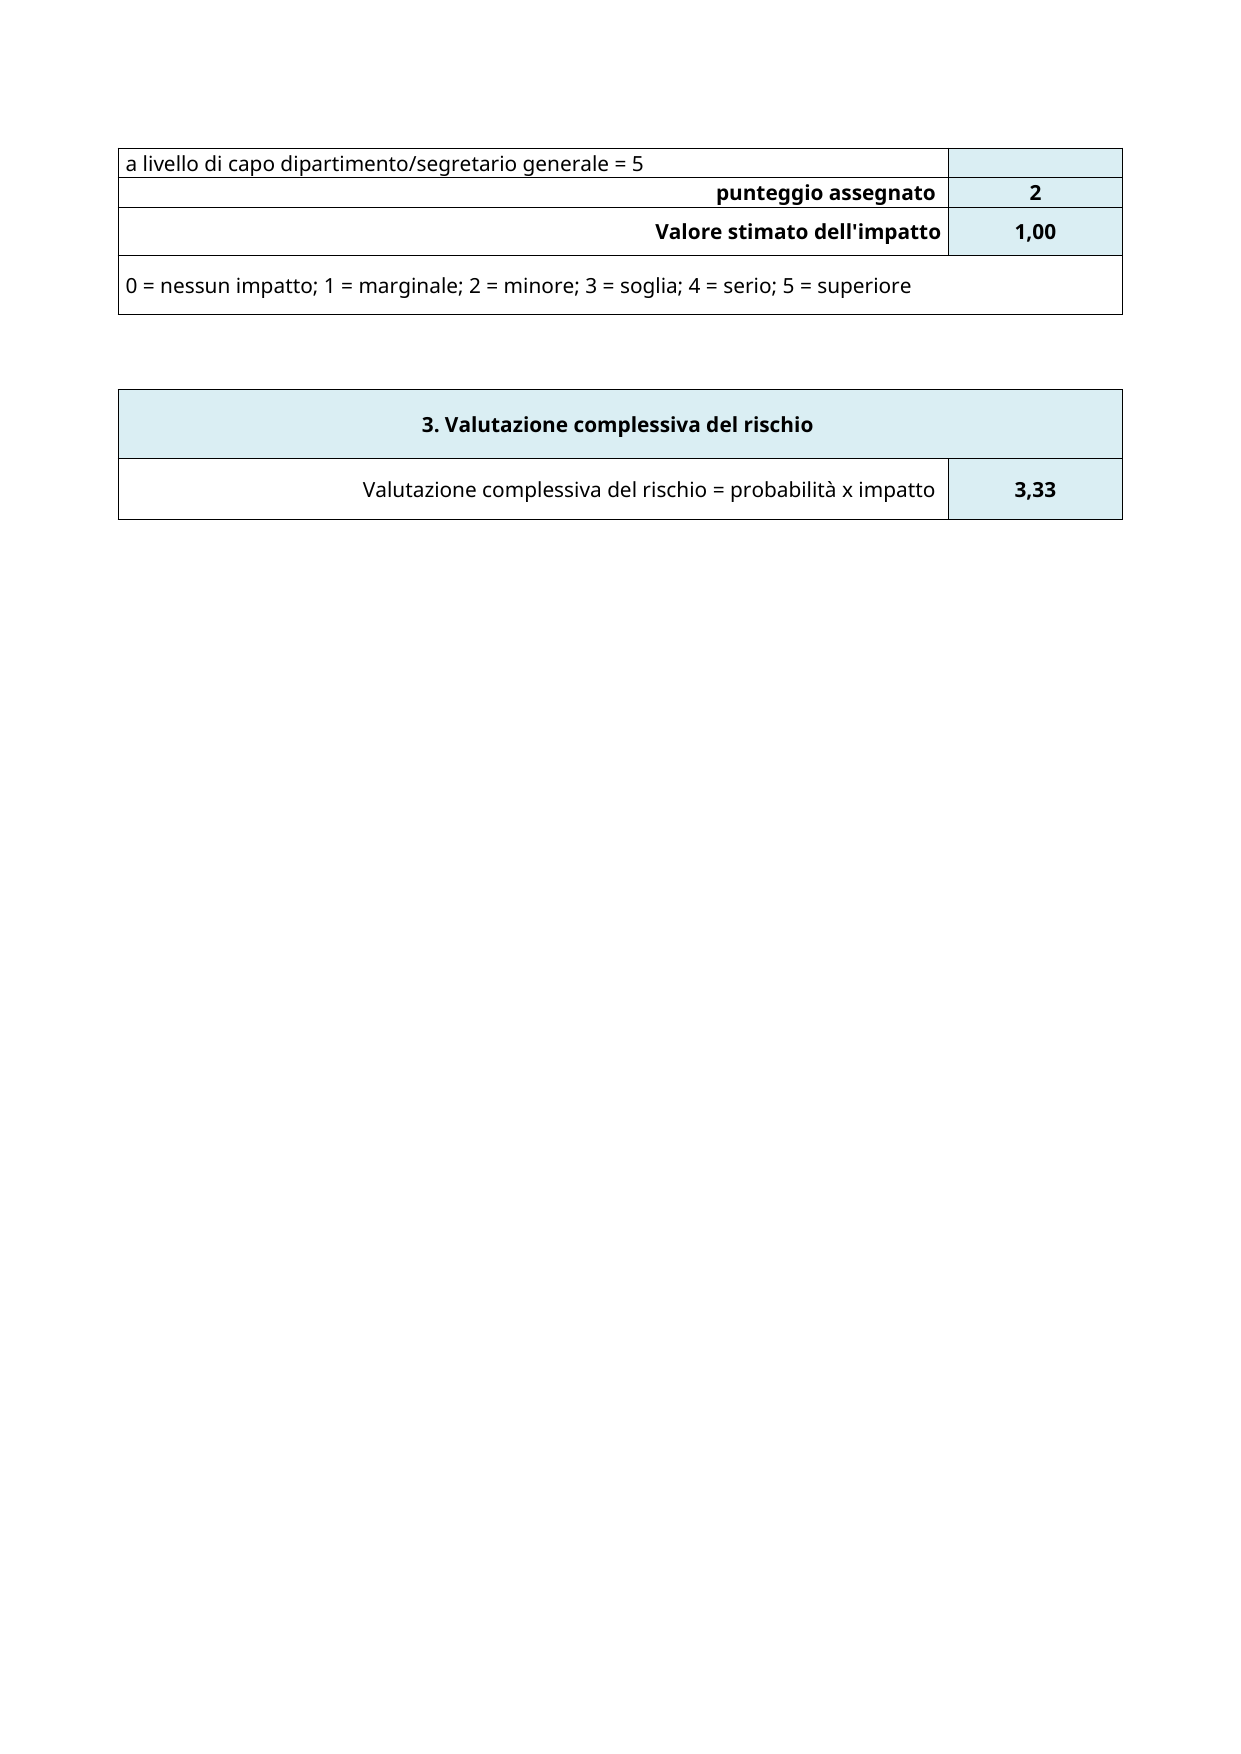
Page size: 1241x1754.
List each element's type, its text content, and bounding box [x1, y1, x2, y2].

table_cell [948, 315, 1122, 389]
table_cell 2 [949, 178, 1122, 207]
table_cell 0 = nessun impatto; 1 = marginale; 2 = minore; 3 = soglia; 4 = serio; 5 = superiore [119, 256, 1122, 314]
table_cell 3. Valutazione complessiva del rischio [119, 390, 1122, 458]
table_cell [949, 149, 1122, 177]
table_cell a livello di capo dipartimento/segretario generale = 5 [119, 149, 948, 177]
table_cell Valutazione complessiva del rischio = probabilità x impatto [119, 459, 948, 519]
table_cell 3,33 [949, 459, 1122, 519]
table_cell Valore stimato dell'impatto [119, 208, 948, 255]
table_cell [118, 315, 948, 389]
table_cell punteggio assegnato [119, 178, 948, 207]
table_cell 1,00 [949, 208, 1122, 255]
